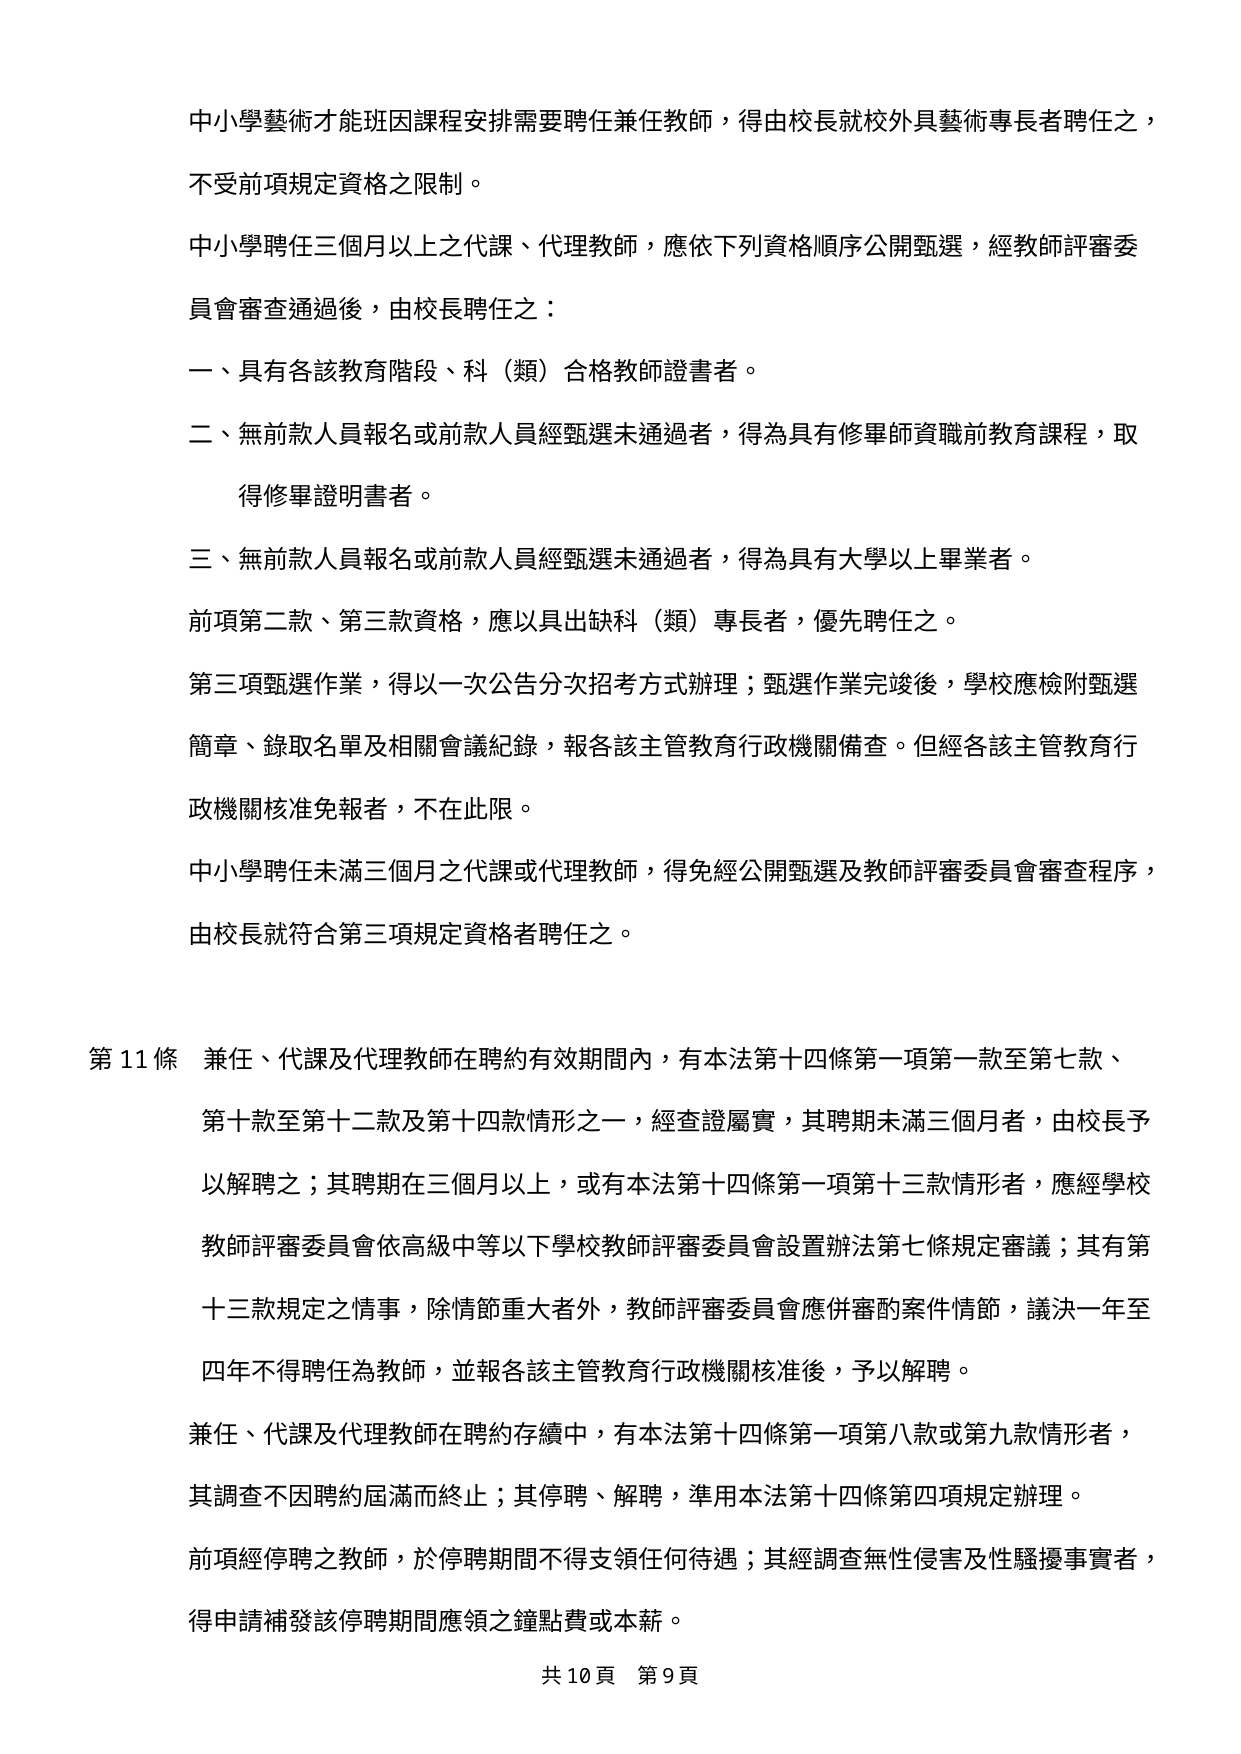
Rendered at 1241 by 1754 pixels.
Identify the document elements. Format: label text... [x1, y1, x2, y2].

text 一、具有各該教育階段、科（類）合格教師證書者。 [89, 328, 1152, 391]
text 前項第二款、第三款資格，應以具出缺科（類）專長者，優先聘任之。 [89, 578, 1152, 641]
text 中小學藝術才能班因課程安排需要聘任兼任教師，得由校長就校外具藝術專長者聘任之，不受前項規定資格之限制。 [189, 78, 1152, 203]
text 兼任、代課及代理教師在聘約存續中，有本法第十四條第一項第八款或第九款情形者，其調查不因聘約屆滿而終止；其停聘、解聘，準用本法第十四條第四項規定辦理。 [189, 1391, 1152, 1516]
text 前項經停聘之教師，於停聘期間不得支領任何待遇；其經調查無性侵害及性騷擾事實者，得申請補發該停聘期間應領之鐘點費或本薪。 [189, 1516, 1152, 1641]
text 三、無前款人員報名或前款人員經甄選未通過者，得為具有大學以上畢業者。 [89, 516, 1152, 578]
text 中小學聘任未滿三個月之代課或代理教師，得免經公開甄選及教師評審委員會審查程序，由校長就符合第三項規定資格者聘任之。 [189, 828, 1152, 953]
text 中小學聘任三個月以上之代課、代理教師，應依下列資格順序公開甄選，經教師評審委員會審查通過後，由校長聘任之： [189, 203, 1152, 328]
text 第三項甄選作業，得以一次公告分次招考方式辦理；甄選作業完竣後，學校應檢附甄選簡章、錄取名單及相關會議紀錄，報各該主管教育行政機關備查。但經各該主管教育行政機關核准免報者，不在此限。 [189, 641, 1152, 828]
text 第11條 兼任、代課及代理教師在聘約有效期間內，有本法第十四條第一項第一款至第七款、第十款至第十二款及第十四款情形之一，經查證屬實，其聘期未滿三個月者，由校長予以解聘之；其聘期在三個月以上，或有本法第十四條第一項第十三款情形者，應經學校教師評審委員會依高級中等以下學校教師評審委員會設置辦法第七條規定審議；其有第十三款規定之情事，除情節重大者外，教師評審委員會應併審酌案件情節，議決一年至四年不得聘任為教師，並報各該主管教育行政機關核准後，予以解聘。 [89, 1016, 1152, 1391]
text 二、無前款人員報名或前款人員經甄選未通過者，得為具有修畢師資職前教育課程，取得修畢證明書者。 [189, 391, 1152, 516]
